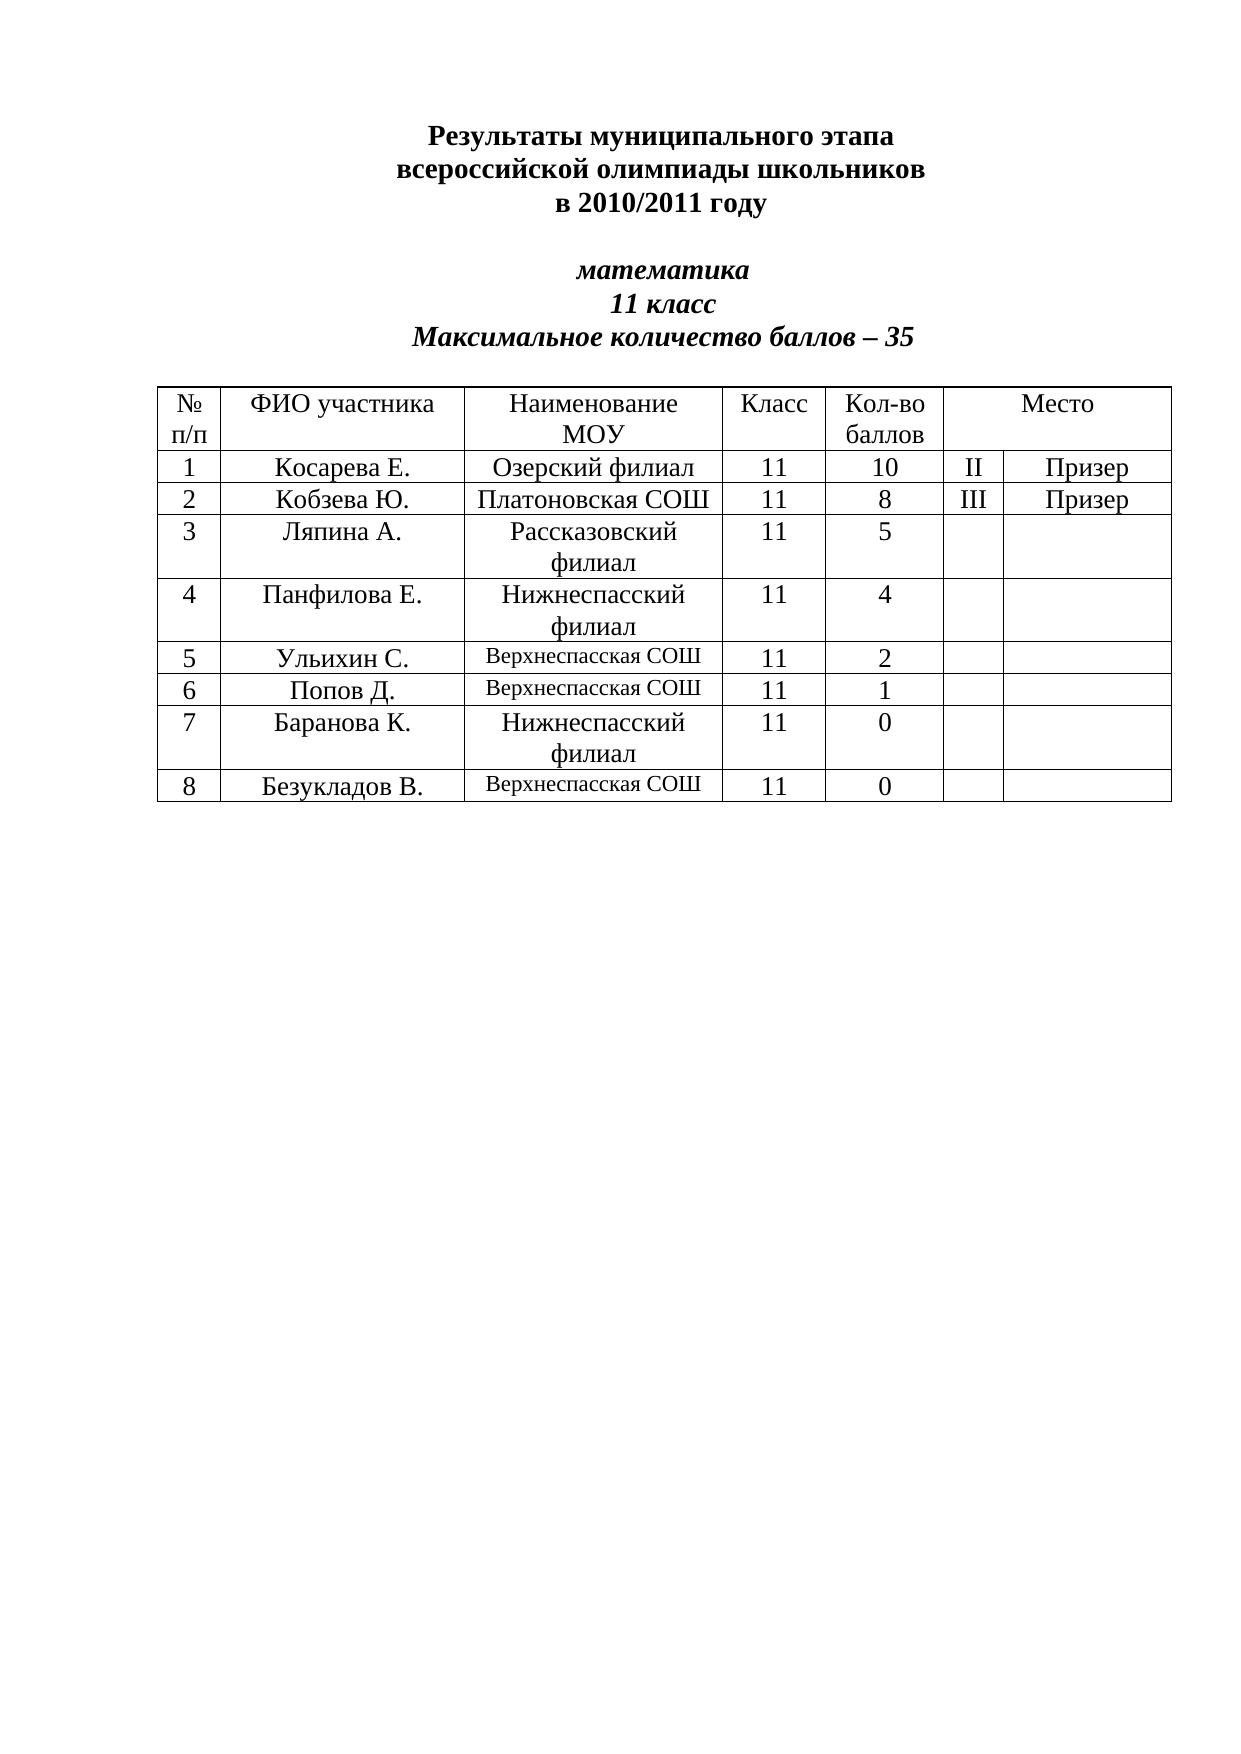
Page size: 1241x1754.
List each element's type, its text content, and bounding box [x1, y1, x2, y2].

table_cell 11 [723, 579, 825, 641]
table_cell 11 [723, 483, 825, 514]
table_cell [1004, 579, 1171, 641]
text Результаты муниципального этапа [177, 118, 1152, 152]
table_cell Панфилова Е. [221, 579, 464, 641]
table_cell 8 [826, 483, 943, 514]
table_cell 11 [723, 706, 825, 768]
table_cell 5 [158, 642, 220, 673]
table_cell 3 [158, 515, 220, 577]
text в 2010/2011 году [177, 185, 1152, 219]
table_cell [944, 515, 1003, 577]
table_cell Косарева Е. [221, 451, 464, 482]
table_cell Озерский филиал [465, 451, 722, 482]
table_cell [944, 674, 1003, 705]
table_cell [944, 642, 1003, 673]
table_cell Верхнеспасская СОШ [465, 770, 722, 801]
table_cell 4 [158, 579, 220, 641]
table_header Наименование МОУ [465, 388, 722, 450]
table_cell 11 [723, 451, 825, 482]
table_cell 11 [723, 674, 825, 705]
table_cell [1004, 642, 1171, 673]
table_cell [944, 706, 1003, 768]
table_cell 4 [826, 579, 943, 641]
text всероссийской олимпиады школьников [177, 152, 1152, 185]
table_cell 8 [158, 770, 220, 801]
text математика [177, 252, 1152, 286]
table_header ФИО участника [221, 388, 464, 450]
table_header Кол-во баллов [826, 388, 943, 450]
table_cell Верхнеспасская СОШ [465, 674, 722, 705]
table_cell 0 [826, 706, 943, 768]
table_cell [1004, 770, 1171, 801]
table_cell Нижнеспасский филиал [465, 579, 722, 641]
table_cell Кобзева Ю. [221, 483, 464, 514]
table_cell 11 [723, 770, 825, 801]
table_cell [1004, 674, 1171, 705]
table_cell 5 [826, 515, 943, 577]
table_cell [1004, 515, 1171, 577]
table_cell II [944, 451, 1003, 482]
table_cell Баранова К. [221, 706, 464, 768]
table_cell 0 [826, 770, 943, 801]
text Максимальное количество баллов – 35 [177, 319, 1152, 353]
table_cell Верхнеспасская СОШ [465, 642, 722, 673]
table_cell [1004, 706, 1171, 768]
table_cell Призер [1004, 483, 1171, 514]
table_cell [944, 770, 1003, 801]
table_cell Безукладов В. [221, 770, 464, 801]
table_cell 1 [158, 451, 220, 482]
table_cell 2 [158, 483, 220, 514]
table_cell III [944, 483, 1003, 514]
table_cell 11 [723, 515, 825, 577]
table_cell Попов Д. [221, 674, 464, 705]
table_cell 7 [158, 706, 220, 768]
table_cell 2 [826, 642, 943, 673]
table_header Место [944, 388, 1171, 450]
table_cell Платоновская СОШ [465, 483, 722, 514]
table_cell Нижнеспасский филиал [465, 706, 722, 768]
table_cell 10 [826, 451, 943, 482]
table_cell Призер [1004, 451, 1171, 482]
table_cell 6 [158, 674, 220, 705]
table_cell [944, 579, 1003, 641]
text 11 класс [177, 286, 1152, 319]
table_cell Ляпина А. [221, 515, 464, 577]
table_cell 1 [826, 674, 943, 705]
table_cell 11 [723, 642, 825, 673]
table_header Класс [723, 388, 825, 450]
table_cell Рассказовский филиал [465, 515, 722, 577]
table_cell Ульихин С. [221, 642, 464, 673]
table_header № п/п [158, 388, 220, 450]
